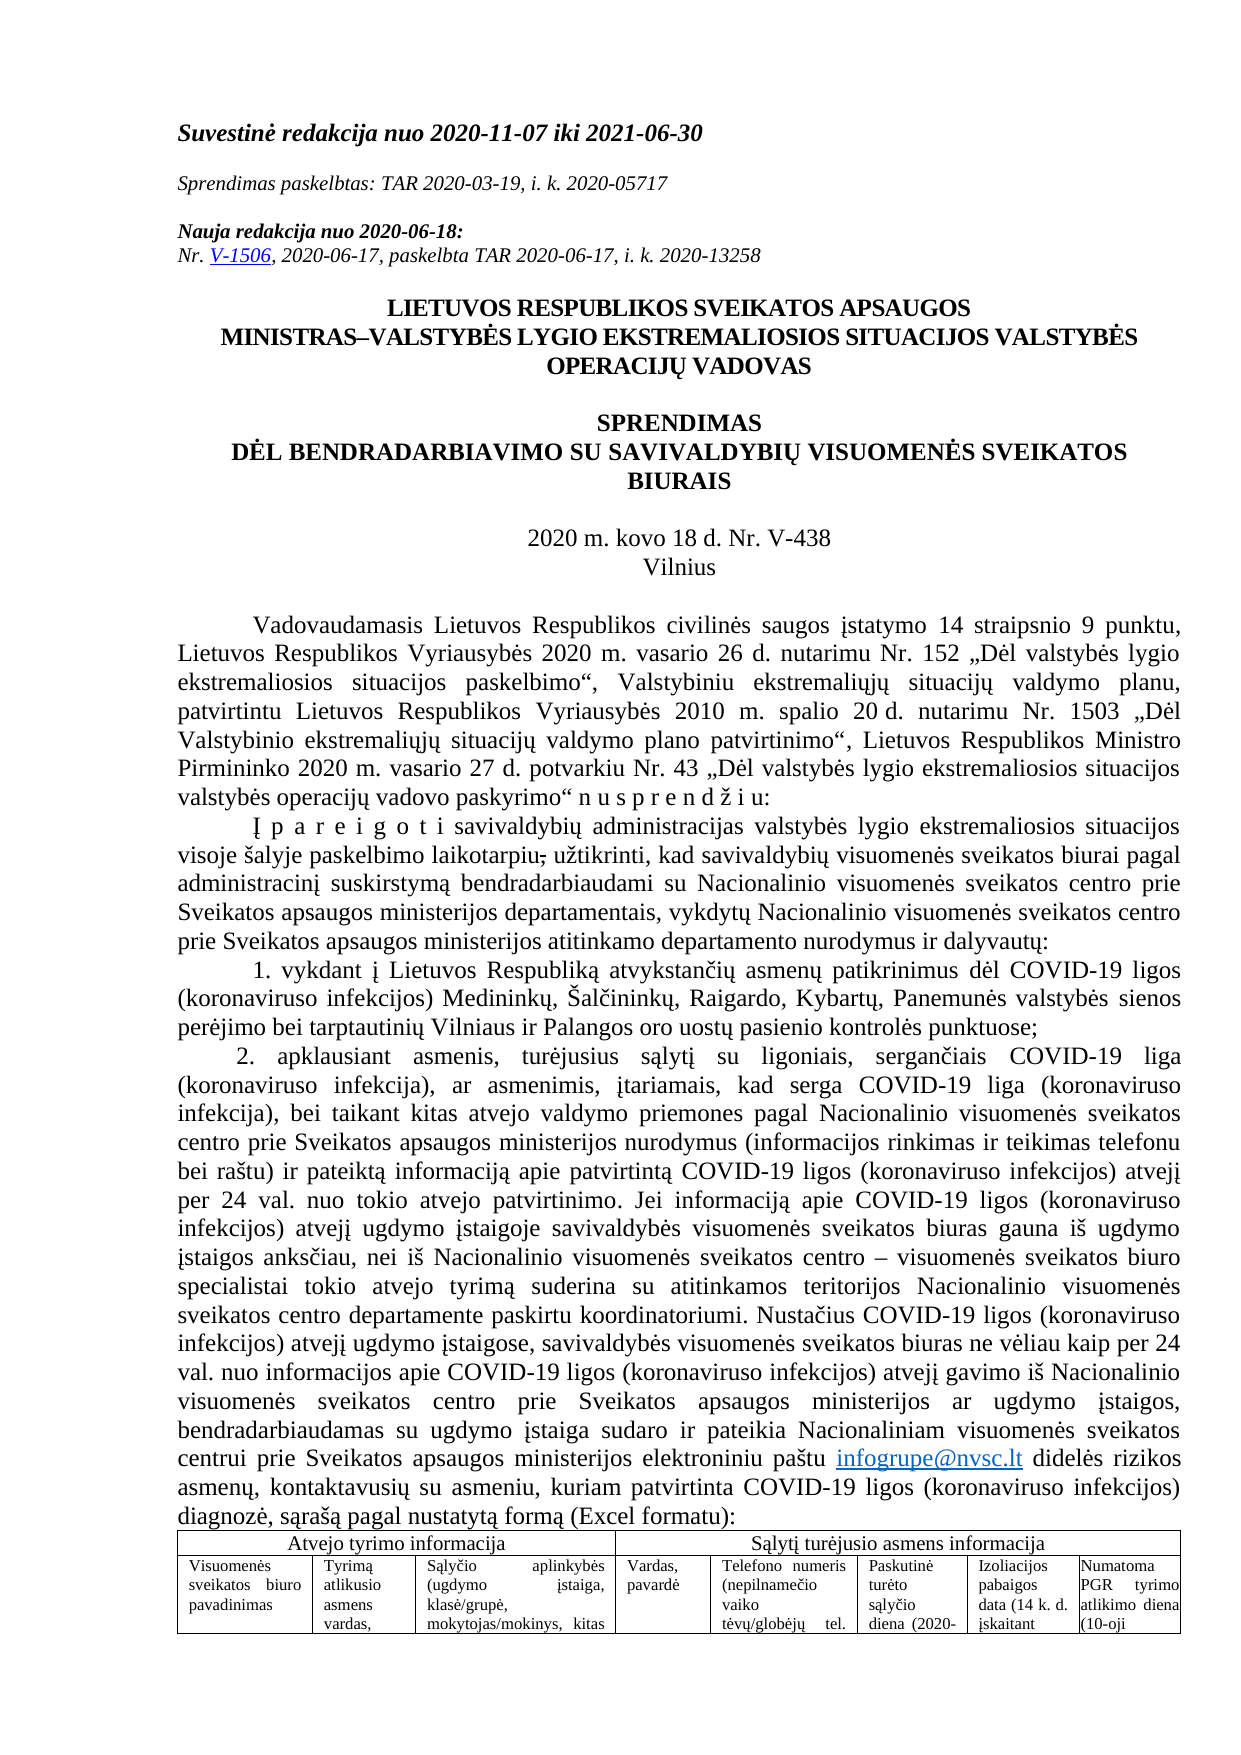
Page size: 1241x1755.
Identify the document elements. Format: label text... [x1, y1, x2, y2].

text SPRENDIMAS [177, 408, 1181, 437]
text Nauja redakcija nuo 2020-06-18: [177, 219, 1181, 243]
table_cell Vardas, pavardė [616, 1556, 710, 1633]
table_cell Telefono numeris (nepilnamečio vaiko tėvų/globėjų tel. [711, 1556, 857, 1633]
text DĖL BENDRADARBIAVIMO SU SAVIVALDYBIŲ VISUOMENĖS SVEIKATOS BIURAIS [177, 437, 1181, 495]
table_cell Visuomenės sveikatos biuro pavadinimas [178, 1556, 312, 1633]
text Suvestinė redakcija nuo 2020-11-07 iki 2021-06-30 [177, 118, 1181, 147]
table_cell Paskutinė turėto sąlyčio diena (2020- [858, 1556, 967, 1633]
text Nr. V-1506, 2020-06-17, paskelbta TAR 2020-06-17, i. k. 2020-13258 [177, 243, 1181, 267]
text MINISTRAS–VALSTYBĖS LYGIO EKSTREMALIOSIOS SITUACIJOS VALSTYBĖS OPERACIJŲ VADOVAS [177, 322, 1181, 380]
text 2020 m. kovo 18 d. Nr. V-438 Vilnius [177, 523, 1181, 581]
text Sprendimas paskelbtas: TAR 2020-03-19, i. k. 2020-05717 [177, 171, 1181, 195]
table_header Atvejo tyrimo informacija [178, 1531, 615, 1555]
text LIETUVOS RESPUBLIKOS SVEIKATOS APSAUGOS [177, 293, 1181, 322]
table_header Sąlytį turėjusio asmens informacija [616, 1531, 1180, 1555]
text Vadovaudamasis Lietuvos Respublikos civilinės saugos įstatymo 14 straipsnio 9 punktu, Lietuvos Respublikos Vyriausybės 2020 m. vasario 26 d. nutarimu Nr. 152 „Dėl valstybės lygio ekstremaliosios situacijos paskelbimo“, Valstybiniu ekstremaliųjų situacijų valdymo planu, patvirtintu Lietuvos Respublikos Vyriausybės 2010 m. spalio 20 d. nutarimu Nr. 1503 „Dėl Valstybinio ekstremaliųjų situacijų valdymo plano patvirtinimo“, Lietuvos Respublikos Ministro Pirmininko 2020 m. vasario 27 d. potvarkiu Nr. 43 „Dėl valstybės lygio ekstremaliosios situacijos valstybės operacijų vadovo paskyrimo“ n u s p r e n d ž i u: [177, 610, 1181, 811]
table_cell Sąlyčio aplinkybės (ugdymo įstaiga, klasė/grupė, mokytojas/mokinys, kitas [416, 1556, 615, 1633]
table_cell Numatoma PGR tyrimo atlikimo diena (10-oji [1080, 1556, 1180, 1633]
text 1. vykdant į Lietuvos Respubliką atvykstančių asmenų patikrinimus dėl COVID-19 ligos (koronaviruso infekcijos) Medininkų, Šalčininkų, Raigardo, Kybartų, Panemunės valstybės sienos perėjimo bei tarptautinių Vilniaus ir Palangos oro uostų pasienio kontrolės punktuose; [177, 955, 1181, 1041]
text Į p a r e i g o t i savivaldybių administracijas valstybės lygio ekstremaliosios situacijos visoje šalyje paskelbimo laikotarpiu, užtikrinti, kad savivaldybių visuomenės sveikatos biurai pagal administracinį suskirstymą bendradarbiaudami su Nacionalinio visuomenės sveikatos centro prie Sveikatos apsaugos ministerijos departamentais, vykdytų Nacionalinio visuomenės sveikatos centro prie Sveikatos apsaugos ministerijos atitinkamo departamento nurodymus ir dalyvautų: [177, 811, 1181, 955]
table_cell Tyrimą atlikusio asmens vardas, [313, 1556, 415, 1633]
text 2. apklausiant asmenis, turėjusius sąlytį su ligoniais, sergančiais COVID-19 liga (koronaviruso infekcija), ar asmenimis, įtariamais, kad serga COVID-19 liga (koronaviruso infekcija), bei taikant kitas atvejo valdymo priemones pagal Nacionalinio visuomenės sveikatos centro prie Sveikatos apsaugos ministerijos nurodymus (informacijos rinkimas ir teikimas telefonu bei raštu) ir pateiktą informaciją apie patvirtintą COVID-19 ligos (koronaviruso infekcijos) atvejį per 24 val. nuo tokio atvejo patvirtinimo. Jei informaciją apie COVID-19 ligos (koronaviruso infekcijos) atvejį ugdymo įstaigoje savivaldybės visuomenės sveikatos biuras gauna iš ugdymo įstaigos anksčiau, nei iš Nacionalinio visuomenės sveikatos centro – visuomenės sveikatos biuro specialistai tokio atvejo tyrimą suderina su atitinkamos teritorijos Nacionalinio visuomenės sveikatos centro departamente paskirtu koordinatoriumi. Nustačius COVID-19 ligos (koronaviruso infekcijos) atvejį ugdymo įstaigose, savivaldybės visuomenės sveikatos biuras ne vėliau kaip per 24 val. nuo informacijos apie COVID-19 ligos (koronaviruso infekcijos) atvejį gavimo iš Nacionalinio visuomenės sveikatos centro prie Sveikatos apsaugos ministerijos ar ugdymo įstaigos, bendradarbiaudamas su ugdymo įstaiga sudaro ir pateikia Nacionaliniam visuomenės sveikatos centrui prie Sveikatos apsaugos ministerijos elektroniniu paštu infogrupe@nvsc.lt didelės rizikos asmenų, kontaktavusių su asmeniu, kuriam patvirtinta COVID-19 ligos (koronaviruso infekcijos) diagnozė, sąrašą pagal nustatytą formą (Excel formatu): [177, 1041, 1181, 1530]
table_cell Izoliacijos pabaigos data (14 k. d. įskaitant [968, 1556, 1079, 1633]
